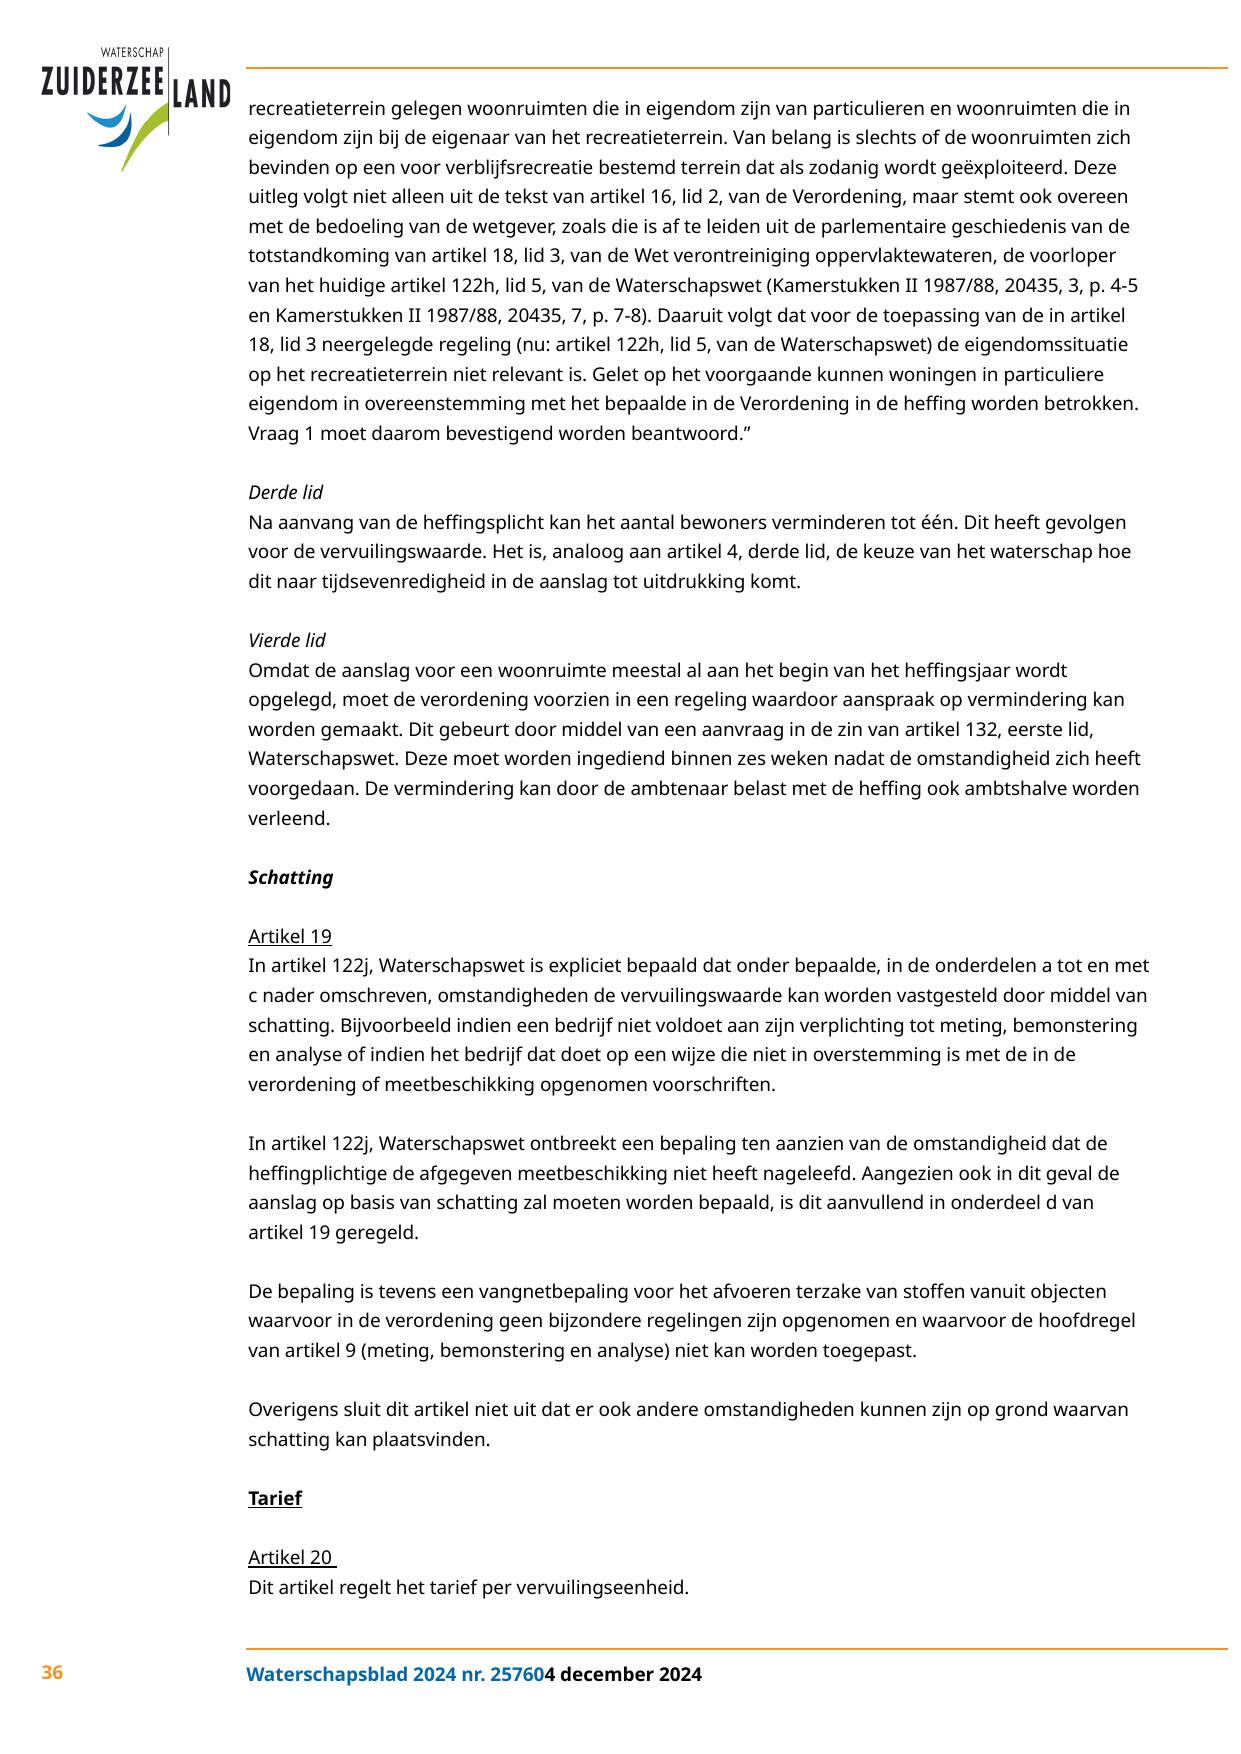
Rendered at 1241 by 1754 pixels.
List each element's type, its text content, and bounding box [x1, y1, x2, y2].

text Artikel 20 [248, 1544, 1152, 1570]
text Artikel 19 [248, 923, 1152, 949]
text Tarief [248, 1485, 1152, 1511]
text De bepaling is tevens een vangnetbepaling voor het afvoeren terzake van stoffen vanuit objecten waarvoor in de verordening geen bijzondere regelingen zijn opgenomen en waarvoor de hoofdregel van artikel 9 (meting, bemonstering en analyse) niet kan worden toegepast. [248, 1278, 1152, 1363]
text In artikel 122j, Waterschapswet ontbreekt een bepaling ten aanzien van de omstandigheid dat de heffingplichtige de afgegeven meetbeschikking niet heeft nageleefd. Aangezien ook in dit geval de aanslag op basis van schatting zal moeten worden bepaald, is dit aanvullend in onderdeel d van artikel 19 geregeld. [248, 1130, 1152, 1245]
text Omdat de aanslag voor een woonruimte meestal al aan het begin van het heffingsjaar wordt opgelegd, moet de verordening voorzien in een regeling waardoor aanspraak op vermindering kan worden gemaakt. Dit gebeurt door middel van een aanvraag in de zin van artikel 132, eerste lid, Waterschapswet. Deze moet worden ingediend binnen zes weken nadat de omstandigheid zich heeft voorgedaan. De vermindering kan door de ambtenaar belast met de heffing ook ambtshalve worden verleend. [248, 657, 1152, 831]
text In artikel 122j, Waterschapswet is expliciet bepaald dat onder bepaalde, in de onderdelen a tot en met c nader omschreven, omstandigheden de vervuilingswaarde kan worden vastgesteld door middel van schatting. Bijvoorbeeld indien een bedrijf niet voldoet aan zijn verplichting tot meting, bemonstering en analyse of indien het bedrijf dat doet op een wijze die niet in overstemming is met de in de verordening of meetbeschikking opgenomen voorschriften. [248, 953, 1152, 1097]
text Na aanvang van de heffingsplicht kan het aantal bewoners verminderen tot één. Dit heeft gevolgen voor de vervuilingswaarde. Het is, analoog aan artikel 4, derde lid, de keuze van het waterschap hoe dit naar tijdsevenredigheid in de aanslag tot uitdrukking komt. [248, 509, 1152, 594]
text Dit artikel regelt het tarief per vervuilingseenheid. [248, 1574, 1152, 1600]
text Vierde lid [248, 627, 1152, 653]
text recreatieterrein gelegen woonruimten die in eigendom zijn van particulieren en woonruimten die in eigendom zijn bij de eigenaar van het recreatieterrein. Van belang is slechts of de woonruimten zich bevinden op een voor verblijfsrecreatie bestemd terrein dat als zodanig wordt geëxploiteerd. Deze uitleg volgt niet alleen uit de tekst van artikel 16, lid 2, van de Verordening, maar stemt ook overeen met de bedoeling van de wetgever, zoals die is af te leiden uit de parlementaire geschiedenis van de totstandkoming van artikel 18, lid 3, van de Wet verontreiniging oppervlaktewateren, de voorloper van het huidige artikel 122h, lid 5, van de Waterschapswet (Kamerstukken II 1987/88, 20435, 3, p. 4-5 en Kamerstukken II 1987/88, 20435, 7, p. 7-8). Daaruit volgt dat voor de toepassing van de in artikel 18, lid 3 neergelegde regeling (nu: artikel 122h, lid 5, van de Waterschapswet) de eigendomssituatie op het recreatieterrein niet relevant is. Gelet op het voorgaande kunnen woningen in particuliere eigendom in overeenstemming met het bepaalde in de Verordening in de heffing worden betrokken. Vraag 1 moet daarom bevestigend worden beantwoord.” [248, 95, 1152, 446]
picture [41, 47, 231, 172]
text Schatting [248, 864, 1152, 890]
text Derde lid [248, 479, 1152, 505]
text Overigens sluit dit artikel niet uit dat er ook andere omstandigheden kunnen zijn op grond waarvan schatting kan plaatsvinden. [248, 1396, 1152, 1452]
